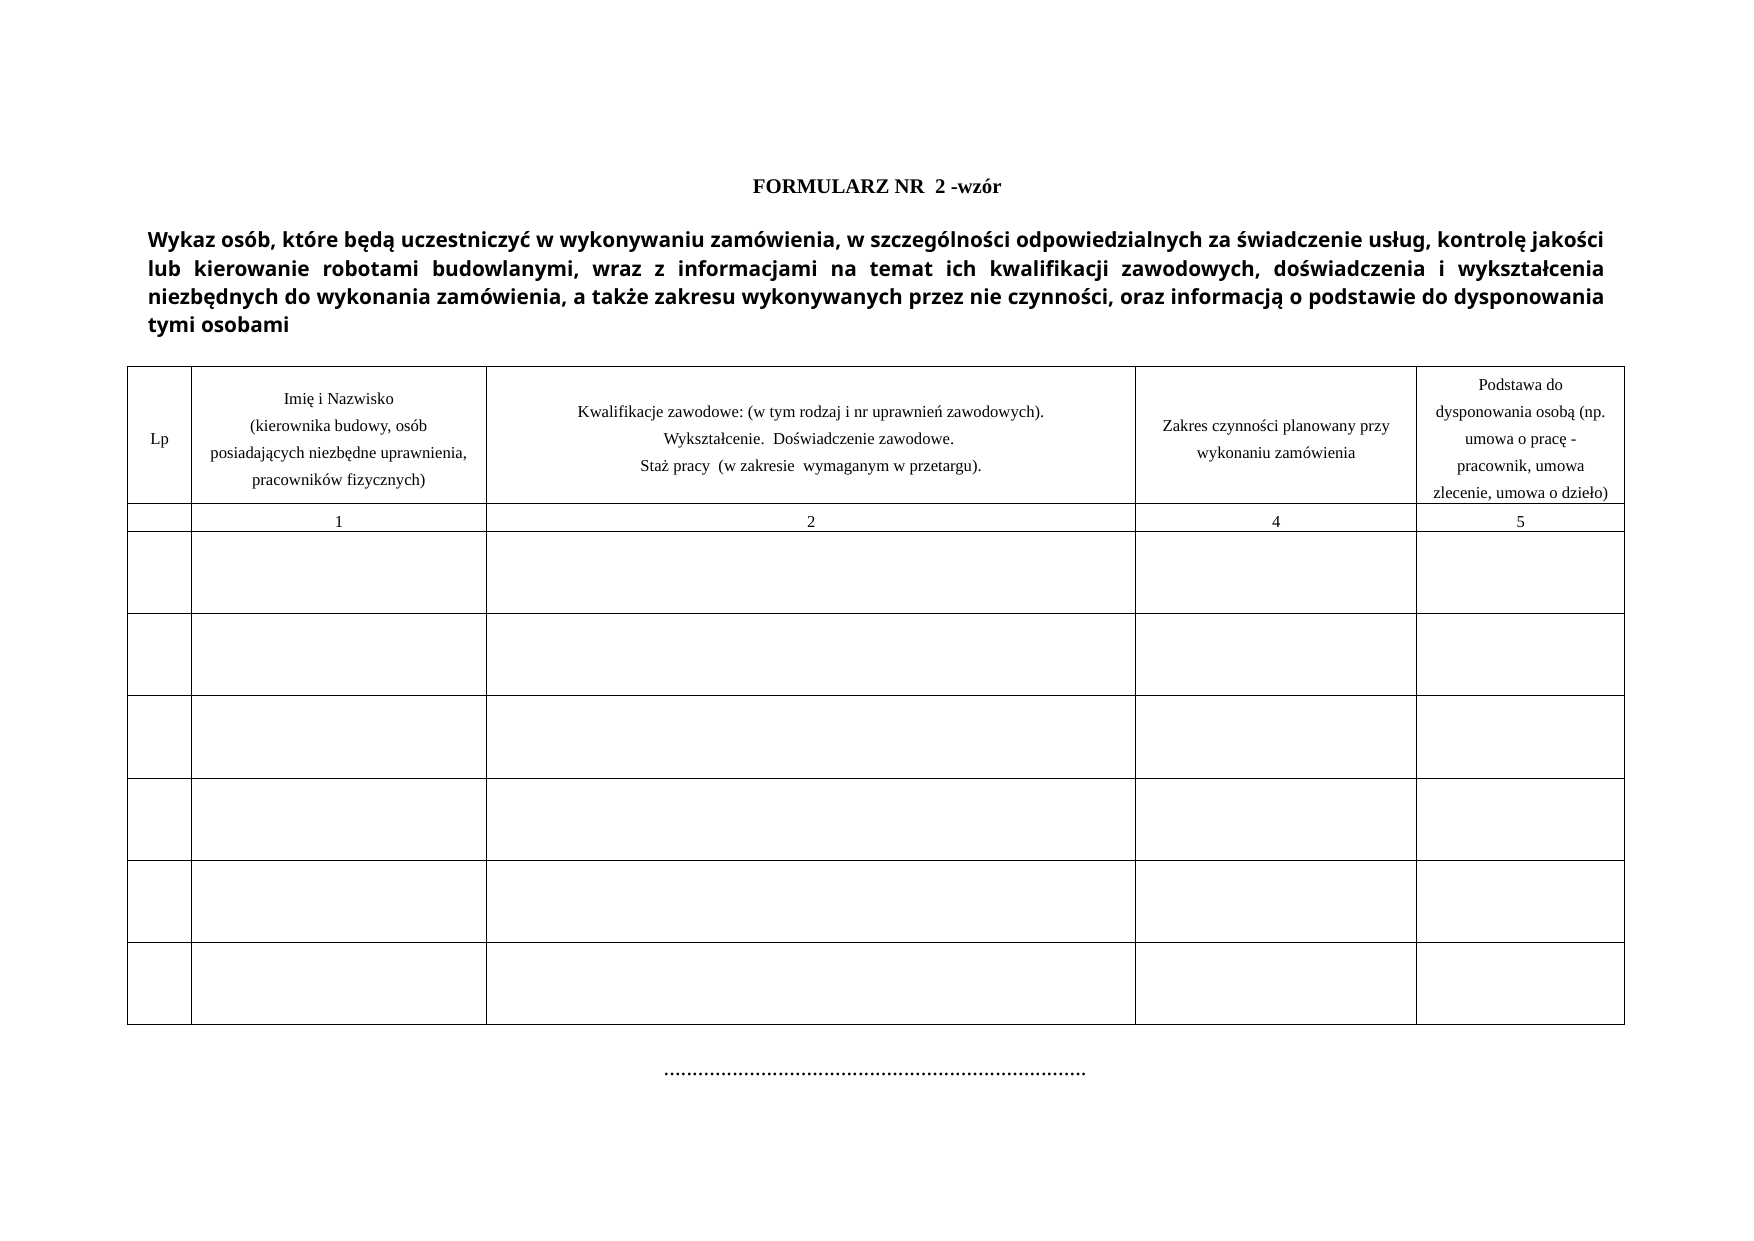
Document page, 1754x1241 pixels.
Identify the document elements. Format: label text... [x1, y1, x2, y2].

table_cell [1417, 696, 1624, 777]
table_cell [192, 696, 486, 777]
table_cell [487, 696, 1135, 777]
table_cell 5 [1417, 504, 1624, 531]
table_cell [1136, 861, 1416, 942]
table_header Zakres czynności planowany przy wykonaniu zamówienia [1136, 367, 1416, 502]
table_header Kwalifikacje zawodowe: (w tym rodzaj i nr uprawnień zawodowych). Wykształcenie. Doświadczenie zawodowe. Staż pracy (w zakresie wymaganym w przetargu). [487, 367, 1135, 502]
table_cell [1417, 532, 1624, 613]
table_cell [192, 861, 486, 942]
table_cell [1417, 779, 1624, 860]
table_cell [487, 943, 1135, 1024]
text Wykaz osób, które będą uczestniczyć w wykonywaniu zamówienia, w szczególności odpowiedzialnych za świadczenie usług, kontrolę jakości lub kierowanie robotami budowlanymi, wraz z informacjami na temat ich kwalifikacji zawodowych, doświadczenia i wykształcenia niezbędnych do wykonania zamówienia, a także zakresu wykonywanych przez nie czynności, oraz informacją o podstawie do dysponowania tymi osobami [148, 225, 1606, 339]
table_cell [1417, 861, 1624, 942]
table_cell [128, 696, 191, 777]
table_cell [1417, 614, 1624, 695]
table_cell 4 [1136, 504, 1416, 531]
table_cell [487, 532, 1135, 613]
table_cell [1136, 614, 1416, 695]
table_cell 1 [192, 504, 486, 531]
table_cell [1136, 532, 1416, 613]
table_cell [1136, 696, 1416, 777]
table_cell [128, 504, 191, 531]
table_cell 2 [487, 504, 1135, 531]
text .......................................................................... [148, 1054, 1606, 1081]
table_cell [128, 943, 191, 1024]
table_cell [487, 614, 1135, 695]
table_cell [128, 614, 191, 695]
table_header Podstawa do dysponowania osobą (np. umowa o pracę -pracownik, umowa zlecenie, umowa o dzieło) [1417, 367, 1624, 502]
table_cell [192, 779, 486, 860]
table_header Lp [128, 367, 191, 502]
table_header Imię i Nazwisko (kierownika budowy, osób posiadających niezbędne uprawnienia, pracowników fizycznych) [192, 367, 486, 502]
table_cell [1136, 943, 1416, 1024]
table_cell [128, 532, 191, 613]
table_cell [192, 943, 486, 1024]
table_cell [128, 779, 191, 860]
table_cell [128, 861, 191, 942]
table_cell [192, 532, 486, 613]
subtitle FORMULARZ NR 2 -wzór [148, 174, 1606, 198]
table_cell [487, 779, 1135, 860]
table_cell [487, 861, 1135, 942]
table_cell [1136, 779, 1416, 860]
table_cell [1417, 943, 1624, 1024]
table_cell [192, 614, 486, 695]
